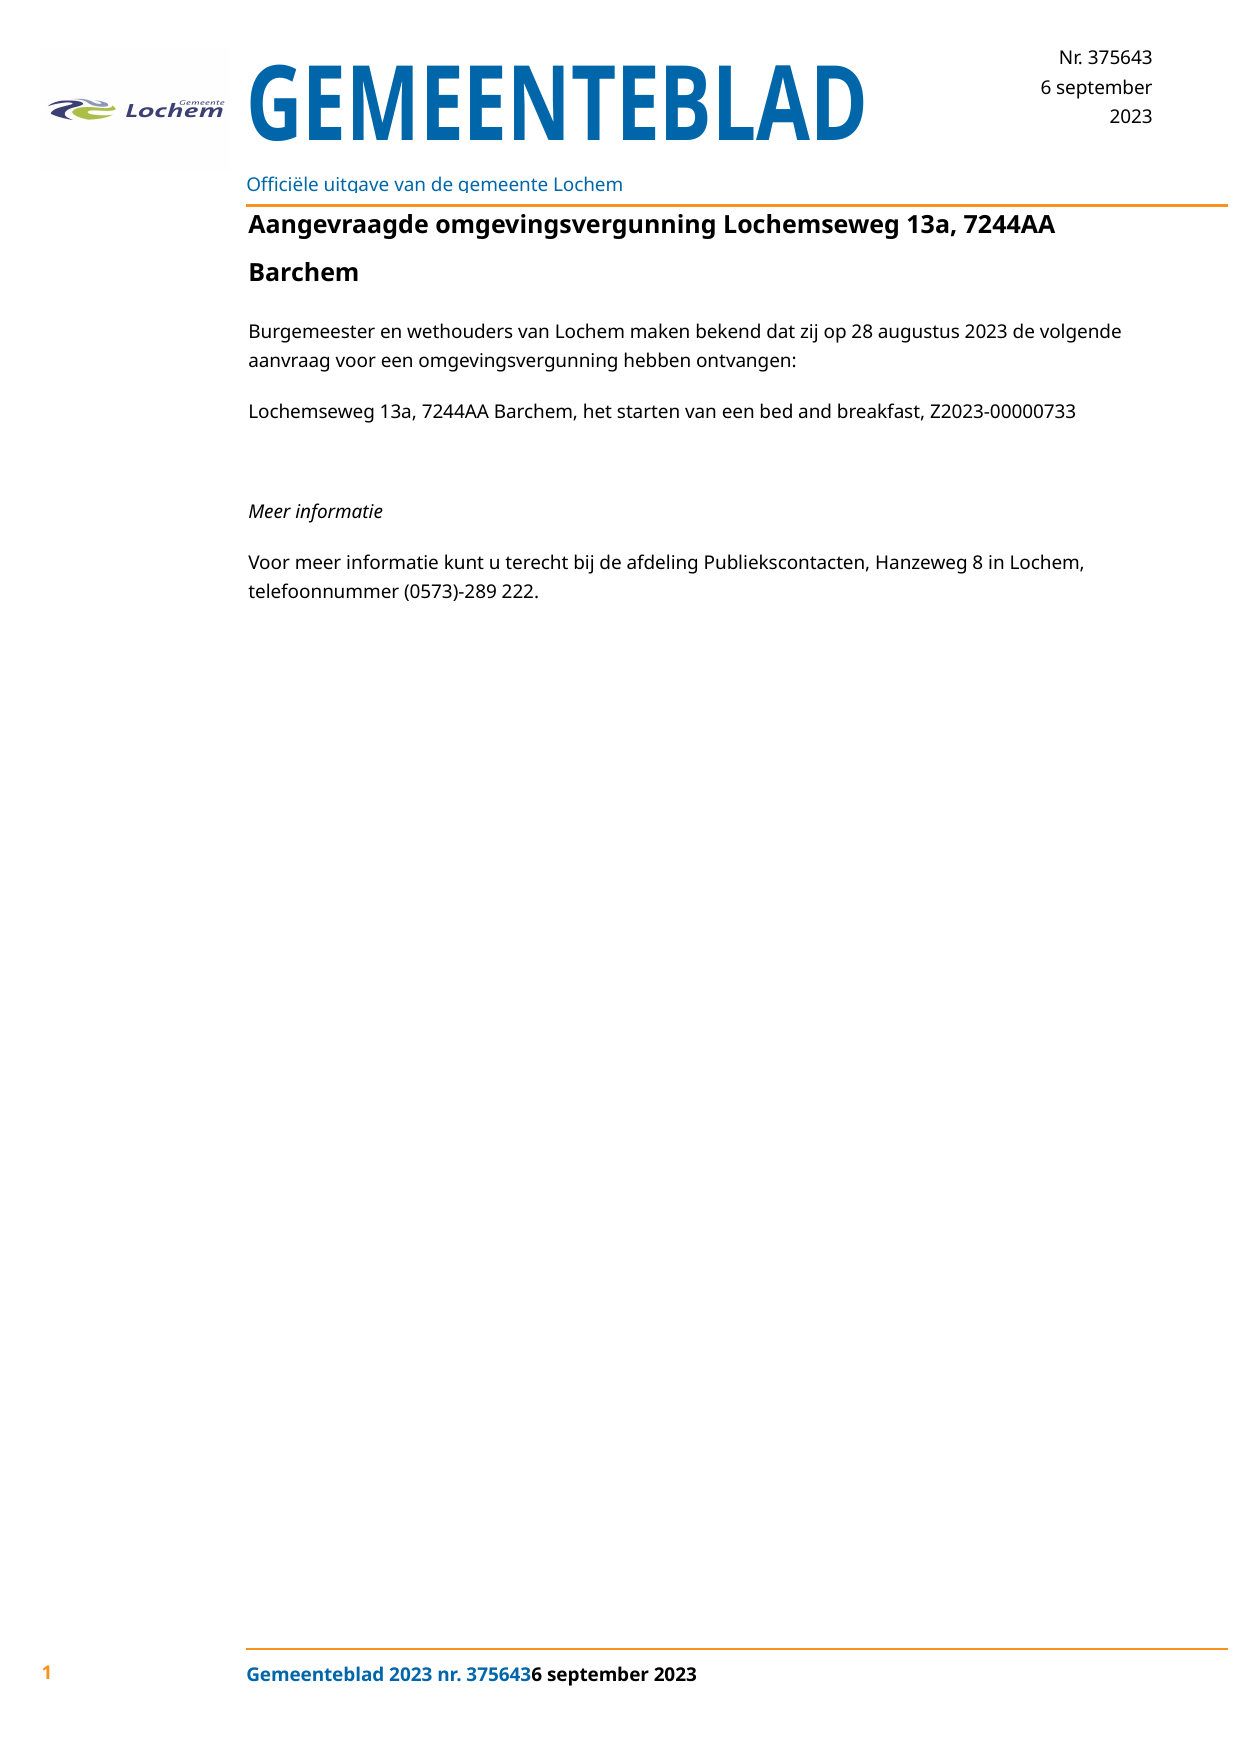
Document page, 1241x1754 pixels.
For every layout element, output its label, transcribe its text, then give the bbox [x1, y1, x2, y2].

text Burgemeester en wethouders van Lochem maken bekend dat zij op 28 augustus 2023 de volgende aanvraag voor een omgevingsvergunning hebben ontvangen: [248, 318, 1152, 373]
picture [41, 47, 231, 172]
text Voor meer informatie kunt u terecht bij de afdeling Publiekscontacten, Hanzeweg 8 in Lochem, telefoonnummer (0573)-289 222. [248, 549, 1152, 604]
text Aangevraagde omgevingsvergunning Lochemseweg 13a, 7244AA Barchem [248, 207, 1152, 288]
text Meer informatie [248, 499, 1152, 524]
text Lochemseweg 13a, 7244AA Barchem, het starten van een bed and breakfast, Z2023-00000733 [248, 398, 1152, 424]
